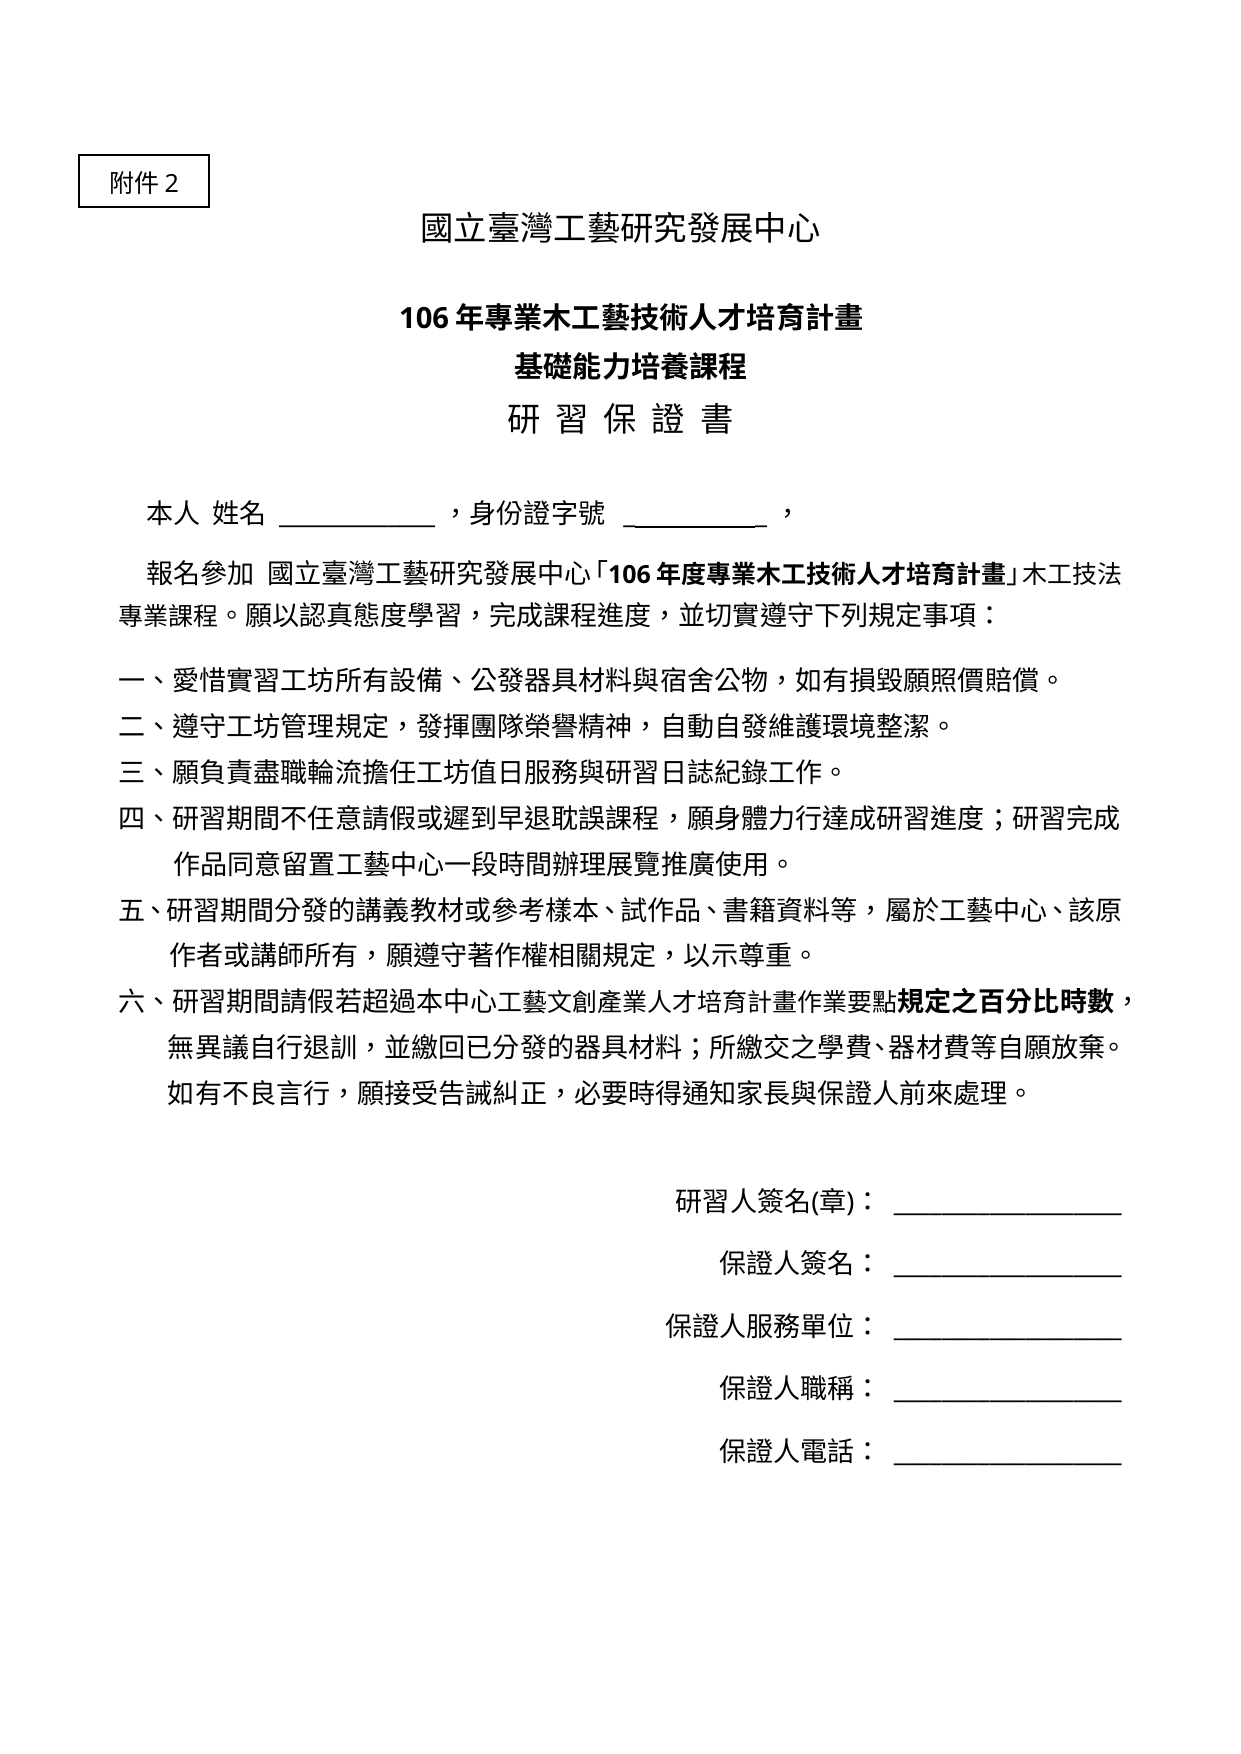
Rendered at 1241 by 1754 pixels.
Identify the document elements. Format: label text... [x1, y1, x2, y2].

text 三、願負責盡職輪流擔任工坊值日服務與研習日誌紀錄工作。 [118, 744, 1122, 790]
text 國立臺灣工藝研究發展中心 [118, 201, 1122, 250]
text 報名參加 國立臺灣工藝研究發展中心「106年度專業木工技術人才培育計畫」木工技法專業課程。願以認真態度學習，完成課程進度，並切實遵守下列規定事項： [118, 551, 1122, 634]
text 本人 姓名 _____________ ，身份證字號 _ _ ， [118, 486, 1122, 532]
text 保證人簽名： ___________________ [118, 1219, 1122, 1282]
text 五、研習期間分發的講義教材或參考樣本、試作品、書籍資料等，屬於工藝中心、該原作者或講師所有，願遵守著作權相關規定，以示尊重。 [118, 882, 1122, 973]
text 研習人簽名(章)： ___________________ [118, 1157, 1122, 1219]
text 六、研習期間請假若超過本中心工藝文創產業人才培育計畫作業要點規定之百分比時數，無異議自行退訓，並繳回已分發的器具材料；所繳交之學費、器材費等自願放棄。如有不良言行，願接受告誡糾正，必要時得通知家長與保證人前來處理。 [118, 973, 1122, 1111]
text 保證人職稱： ___________________ [118, 1344, 1122, 1407]
text 附件2 [95, 163, 193, 199]
text 106年專業木工藝技術人才培育計畫 [118, 295, 1122, 337]
text 二、遵守工坊管理規定，發揮團隊榮譽精神，自動自發維護環境整潔。 [118, 698, 1122, 744]
text 基礎能力培養課程 [118, 344, 1122, 386]
text 保證人電話： ___________________ [118, 1407, 1122, 1469]
text 研 習 保 證 書 [118, 392, 1122, 441]
text 四、研習期間不任意請假或遲到早退耽誤課程，願身體力行達成研習進度；研習完成作品同意留置工藝中心一段時間辦理展覽推廣使用。 [118, 790, 1122, 882]
text 一、愛惜實習工坊所有設備、公發器具材料與宿舍公物，如有損毀願照價賠償。 [118, 653, 1122, 698]
text 保證人服務單位： ___________________ [118, 1282, 1122, 1344]
